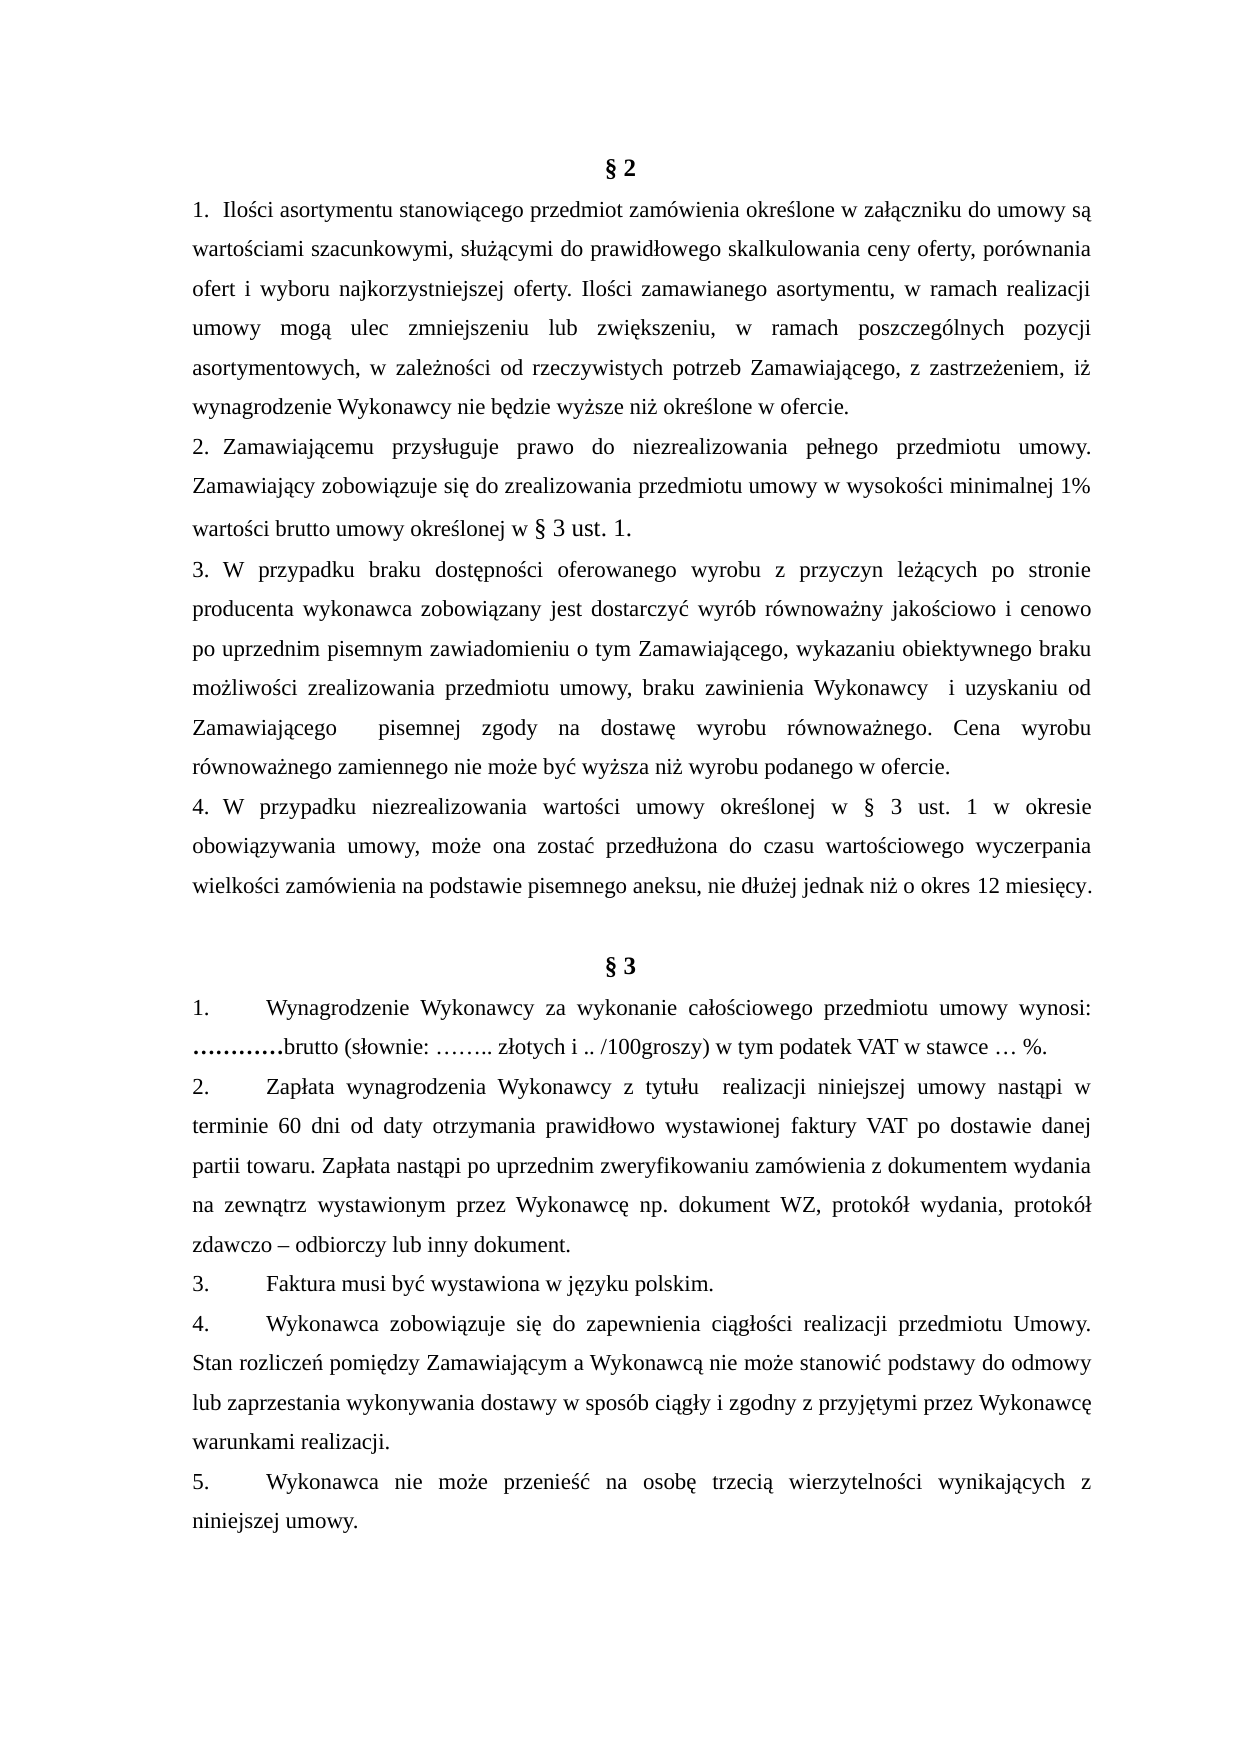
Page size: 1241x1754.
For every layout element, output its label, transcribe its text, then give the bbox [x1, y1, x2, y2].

list Wykonawca zobowiązuje się do zapewnienia ciągłości realizacji przedmiotu Umowy. Stan rozliczeń pomiędzy Zamawiającym a Wykonawcą nie może stanowić podstawy do odmowy lub zaprzestania wykonywania dostawy w sposób ciągły i zgodny z przyjętymi przez Wykonawcę warunkami realizacji. [192, 1310, 1093, 1454]
list Wynagrodzenie Wykonawcy za wykonanie całościowego przedmiotu umowy wynosi: …………brutto (słownie: …….. złotych i .. /100groszy) w tym podatek VAT w stawce … %. [192, 994, 1093, 1060]
list Faktura musi być wystawiona w języku polskim. [192, 1270, 1093, 1297]
list Zamawiającemu przysługuje prawo do niezrealizowania pełnego przedmiotu umowy. Zamawiający zobowiązuje się do zrealizowania przedmiotu umowy w wysokości minimalnej 1% wartości brutto umowy określonej w § 3 ust. 1. [192, 433, 1093, 542]
list W przypadku niezrealizowania wartości umowy określonej w § 3 ust. 1 w okresie obowiązywania umowy, może ona zostać przedłużona do czasu wartościowego wyczerpania wielkości zamówienia na podstawie pisemnego aneksu, nie dłużej jednak niż o okres 12 miesięcy. [192, 793, 1093, 898]
list W przypadku braku dostępności oferowanego wyrobu z przyczyn leżących po stronie producenta wykonawca zobowiązany jest dostarczyć wyrób równoważny jakościowo i cenowo po uprzednim pisemnym zawiadomieniu o tym Zamawiającego, wykazaniu obiektywnego braku możliwości zrealizowania przedmiotu umowy, braku zawinienia Wykonawcy i uzyskaniu od Zamawiającego pisemnej zgody na dostawę wyrobu równoważnego. Cena wyrobu równoważnego zamiennego nie może być wyższa niż wyrobu podanego w ofercie. [192, 556, 1093, 780]
text § 3 [148, 951, 1093, 979]
text § 2 [148, 153, 1093, 181]
list Ilości asortymentu stanowiącego przedmiot zamówienia określone w załączniku do umowy są wartościami szacunkowymi, służącymi do prawidłowego skalkulowania ceny oferty, porównania ofert i wyboru najkorzystniejszej oferty. Ilości zamawianego asortymentu, w ramach realizacji umowy mogą ulec zmniejszeniu lub zwiększeniu, w ramach poszczególnych pozycji asortymentowych, w zależności od rzeczywistych potrzeb Zamawiającego, z zastrzeżeniem, iż wynagrodzenie Wykonawcy nie będzie wyższe niż określone w ofercie. [192, 196, 1093, 419]
list Wykonawca nie może przenieść na osobę trzecią wierzytelności wynikających z niniejszej umowy. [192, 1468, 1093, 1533]
list Zapłata wynagrodzenia Wykonawcy z tytułu realizacji niniejszej umowy nastąpi w terminie 60 dni od daty otrzymania prawidłowo wystawionej faktury VAT po dostawie danej partii towaru. Zapłata nastąpi po uprzednim zweryfikowaniu zamówienia z dokumentem wydania na zewnątrz wystawionym przez Wykonawcę np. dokument WZ, protokół wydania, protokół zdawczo – odbiorczy lub inny dokument. [192, 1073, 1093, 1257]
